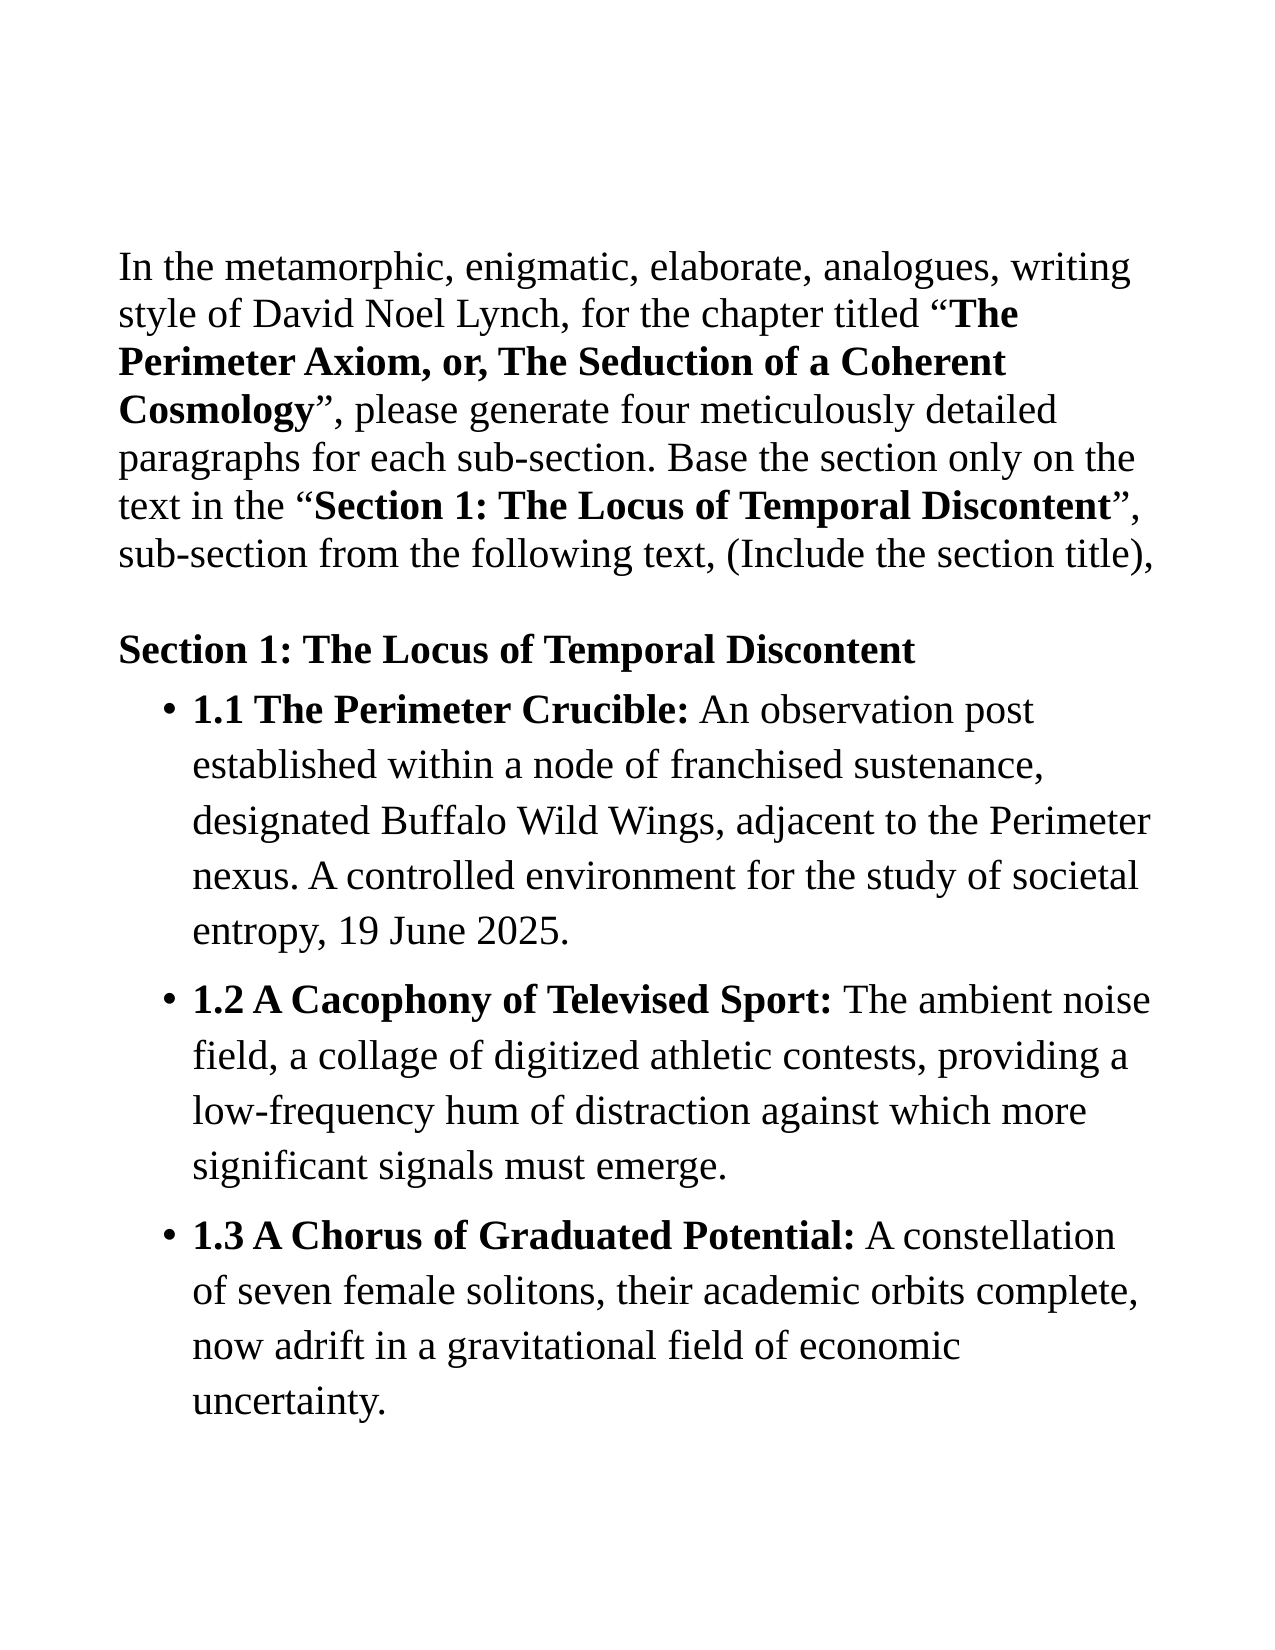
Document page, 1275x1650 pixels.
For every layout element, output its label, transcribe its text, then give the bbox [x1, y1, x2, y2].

subtitle In the metamorphic, enigmatic, elaborate, analogues, writing style of David Noel Lynch, for the chapter titled “The Perimeter Axiom, or, The Seduction of a Coherent Cosmology”, please generate four meticulously detailed paragraphs for each sub-section. Base the section only on the text in the “Section 1: The Locus of Temporal Discontent”, sub-section from the following text, (Include the section title), Section 1: The Locus of Temporal Discontent [118, 241, 1157, 672]
list 1.3 A Chorus of Graduated Potential: A constellation of seven female solitons, their academic orbits complete, now adrift in a gravitational field of economic uncertainty. [162, 1210, 1157, 1423]
list 1.2 A Cacophony of Televised Sport: The ambient noise field, a collage of digitized athletic contests, providing a low-frequency hum of distraction against which more significant signals must emerge. [162, 975, 1157, 1188]
list 1.1 The Perimeter Crucible: An observation post established within a node of franchised sustenance, designated Buffalo Wild Wings, adjacent to the Perimeter nexus. A controlled environment for the study of societal entropy, 19 June 2025. [162, 685, 1157, 953]
